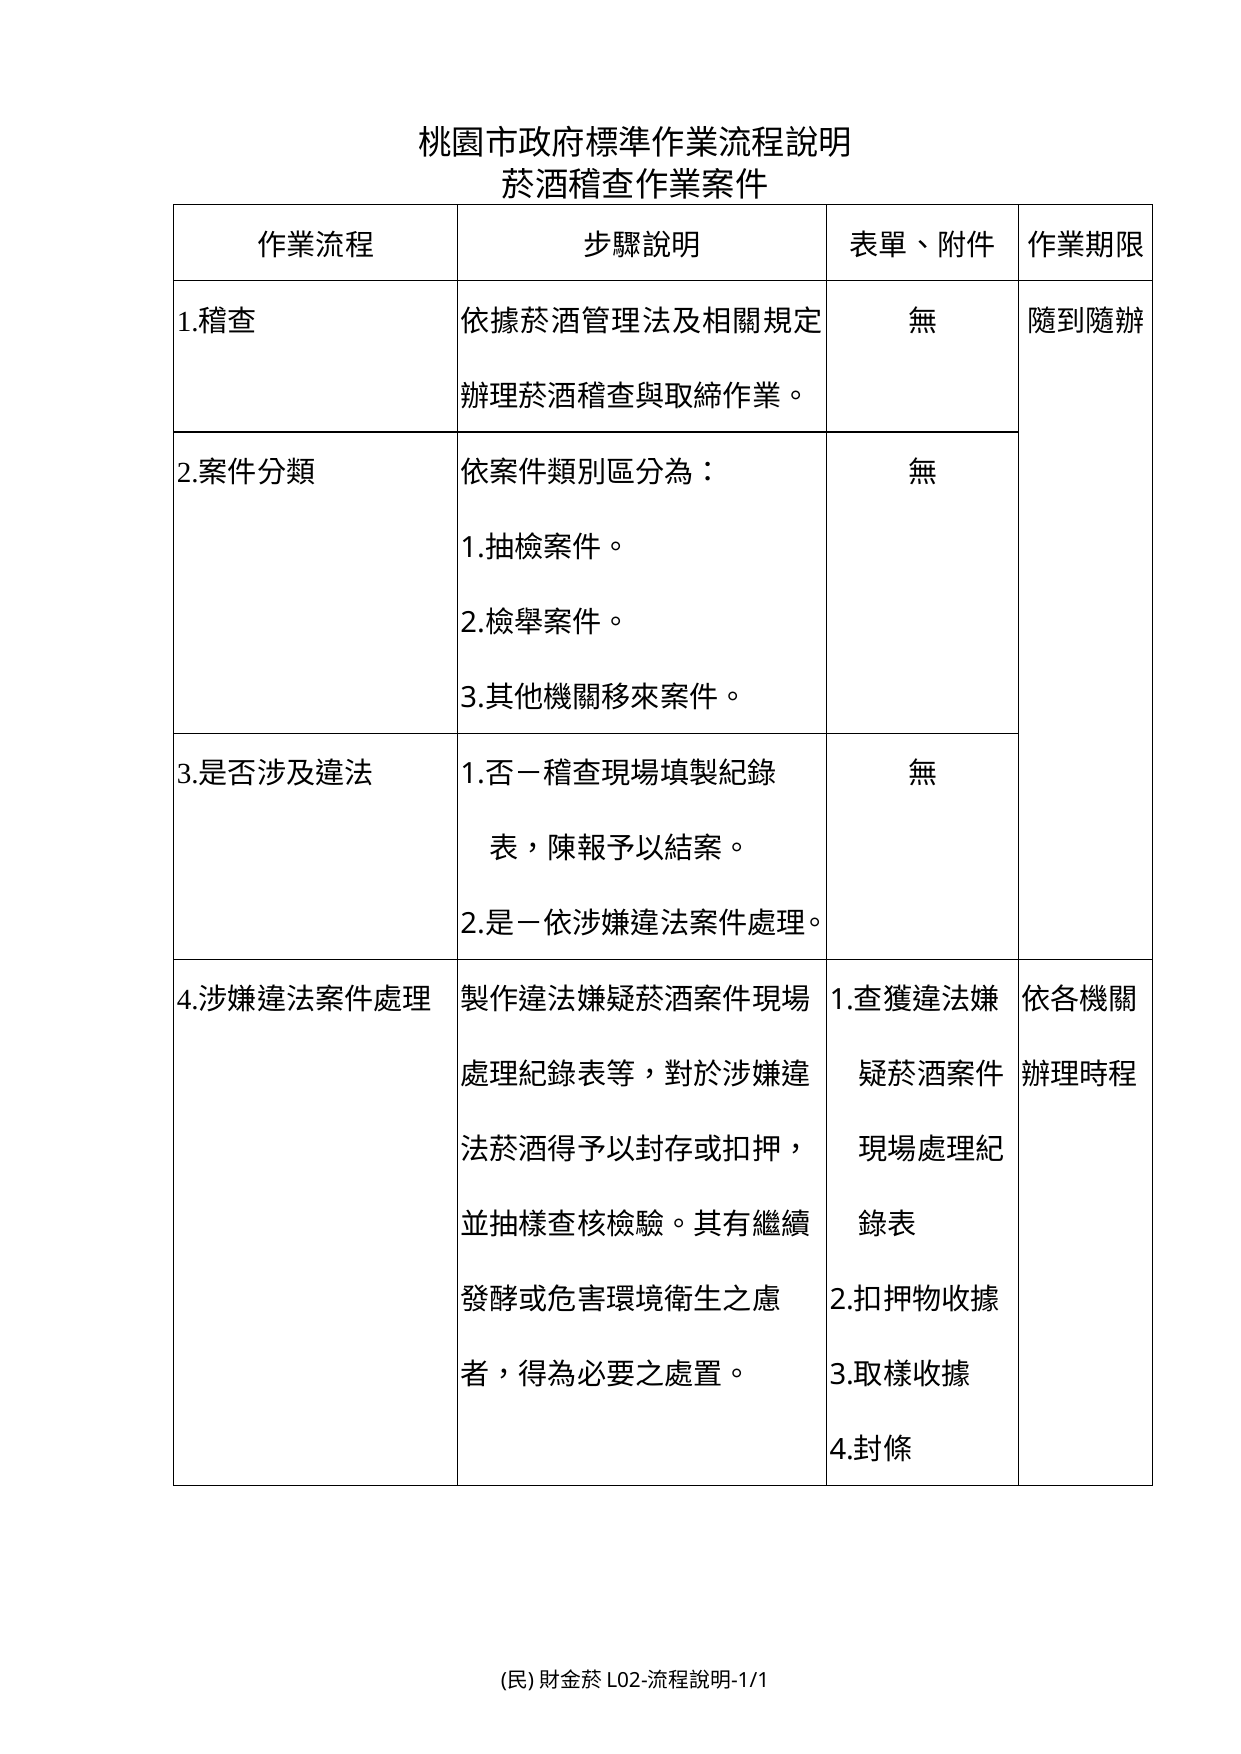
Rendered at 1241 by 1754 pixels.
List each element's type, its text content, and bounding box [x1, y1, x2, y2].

table_cell 1.否－稽查現場填製紀錄表，陳報予以結案。 2.是－依涉嫌違法案件處理。 [458, 734, 826, 958]
table_cell 依各機關辦理時程 [1019, 960, 1152, 1484]
table_cell 依案件類別區分為： 1.抽檢案件。 2.檢舉案件。 3.其他機關移來案件。 [458, 433, 826, 732]
table_header 步驟說明 [458, 205, 826, 280]
table_header 表單、附件 [827, 205, 1018, 280]
table_header 作業期限 [1019, 205, 1152, 280]
table_cell 製作違法嫌疑菸酒案件現場處理紀錄表等，對於涉嫌違法菸酒得予以封存或扣押，並抽樣查核檢驗。其有繼續發酵或危害環境衛生之慮者，得為必要之處置。 [458, 960, 826, 1484]
table_cell 1.查獲違法嫌疑菸酒案件現場處理紀錄表 2.扣押物收據 3.取樣收據 4.封條 [827, 960, 1018, 1484]
table_cell 4.涉嫌違法案件處理 [174, 960, 457, 1484]
table_cell 依據菸酒管理法及相關規定辦理菸酒稽查與取締作業。 [458, 281, 826, 431]
table_cell 無 [827, 281, 1018, 431]
table_cell 無 [827, 734, 1018, 958]
table_cell 無 [827, 433, 1018, 732]
table_cell 1.稽查 [174, 281, 457, 431]
text 桃園市政府標準作業流程說明 [177, 121, 1092, 163]
table_header 作業流程 [174, 205, 457, 280]
table_cell 隨到隨辦 [1019, 281, 1152, 958]
table_cell 3.是否涉及違法 [174, 734, 457, 958]
table_cell 2.案件分類 [174, 433, 457, 732]
text 菸酒稽查作業案件 [177, 163, 1092, 204]
